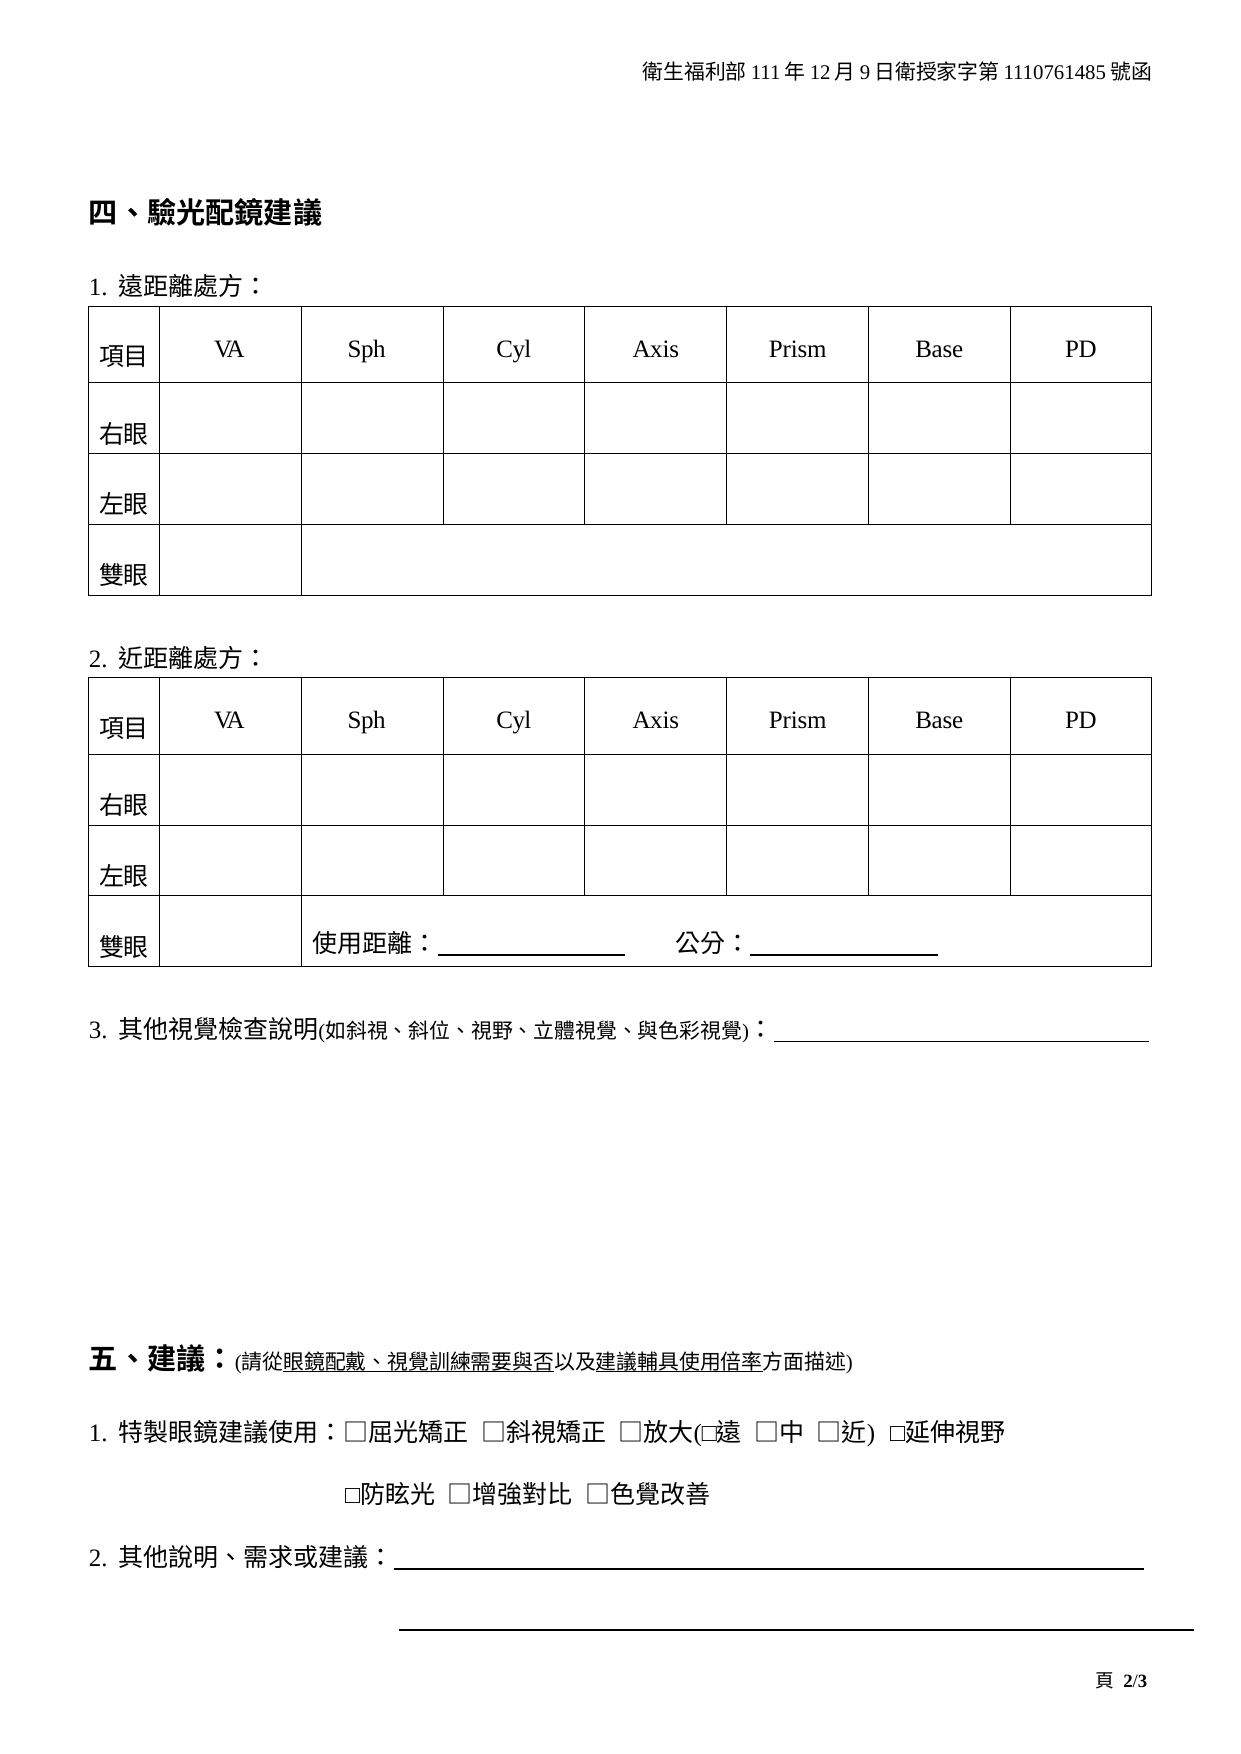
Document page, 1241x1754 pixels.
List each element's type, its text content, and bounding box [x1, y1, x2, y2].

table_cell [444, 826, 584, 895]
table_cell [444, 755, 584, 825]
table_cell [1011, 755, 1151, 825]
table_header Prism 棱鏡度 [727, 678, 868, 753]
table_cell 左眼 [89, 454, 159, 524]
table_cell [160, 383, 301, 453]
table_header Base 基底 [869, 307, 1010, 382]
table_header Cyl 散光度數 [444, 678, 584, 753]
table_cell [160, 896, 301, 966]
text 五、建議：(請從眼鏡配戴、視覺訓練需要與否以及建議輔具使用倍率方面描述) [89, 1315, 1152, 1377]
text 四、驗光配鏡建議 [89, 169, 1152, 232]
table_cell [727, 383, 868, 453]
table_cell [302, 454, 443, 524]
table_header Axis 軸度 [585, 307, 726, 382]
list 遠距離處方： [89, 243, 1152, 306]
table_header Cyl 散光度數 [444, 307, 584, 382]
table_cell [1011, 383, 1151, 453]
table_cell [727, 755, 868, 825]
table_cell 雙眼 [89, 525, 159, 595]
table_cell [585, 383, 726, 453]
table_header PD 瞳距 [1011, 678, 1151, 753]
table_cell 右眼 [89, 755, 159, 825]
table_header PD 瞳距 [1011, 307, 1151, 382]
table_cell [160, 755, 301, 825]
table_cell 雙眼 [89, 896, 159, 966]
table_header Axis 軸度 [585, 678, 726, 753]
table_header VA 矯正視力 [160, 678, 301, 753]
table_header Sph 球面度數 [302, 307, 443, 382]
list 特製眼鏡建議使用：□屈光矯正 □斜視矯正 □放大(□遠 □中 □近) □延伸視野 [89, 1388, 1219, 1451]
table_cell [302, 525, 1151, 595]
table_cell [160, 525, 301, 595]
table_cell [585, 755, 726, 825]
table_header Prism 棱鏡度 [727, 307, 868, 382]
table_cell [585, 454, 726, 524]
table_cell [869, 755, 1010, 825]
table_header VA 矯正視力 [160, 307, 301, 382]
table_cell [869, 383, 1010, 453]
table_cell [444, 383, 584, 453]
table_cell [302, 826, 443, 895]
table_cell [160, 826, 301, 895]
list 其他說明、需求或建議： [89, 1513, 1219, 1576]
table_cell [727, 826, 868, 895]
table_cell 使用距離： 公分： [302, 896, 1151, 966]
table_header 項目 [89, 678, 159, 753]
table_cell [1011, 826, 1151, 895]
table_header Sph 球面度數 [302, 678, 443, 753]
list 其他視覺檢查說明(如斜視、斜位、視野、立體視覺、與色彩視覺)： [89, 986, 1152, 1048]
table_cell [302, 383, 443, 453]
table_header Base 基底 [869, 678, 1010, 753]
table_cell [302, 755, 443, 825]
table_cell [727, 454, 868, 524]
list 近距離處方： [89, 614, 1152, 677]
table_cell 右眼 [89, 383, 159, 453]
table_cell [869, 454, 1010, 524]
table_cell [585, 826, 726, 895]
text □防眩光 □增強對比 □色覺改善 [336, 1451, 1219, 1513]
table_header 項目 [89, 307, 159, 382]
table_cell 左眼 [89, 826, 159, 895]
table_cell [444, 454, 584, 524]
table_cell [869, 826, 1010, 895]
table_cell [160, 454, 301, 524]
table_cell [1011, 454, 1151, 524]
